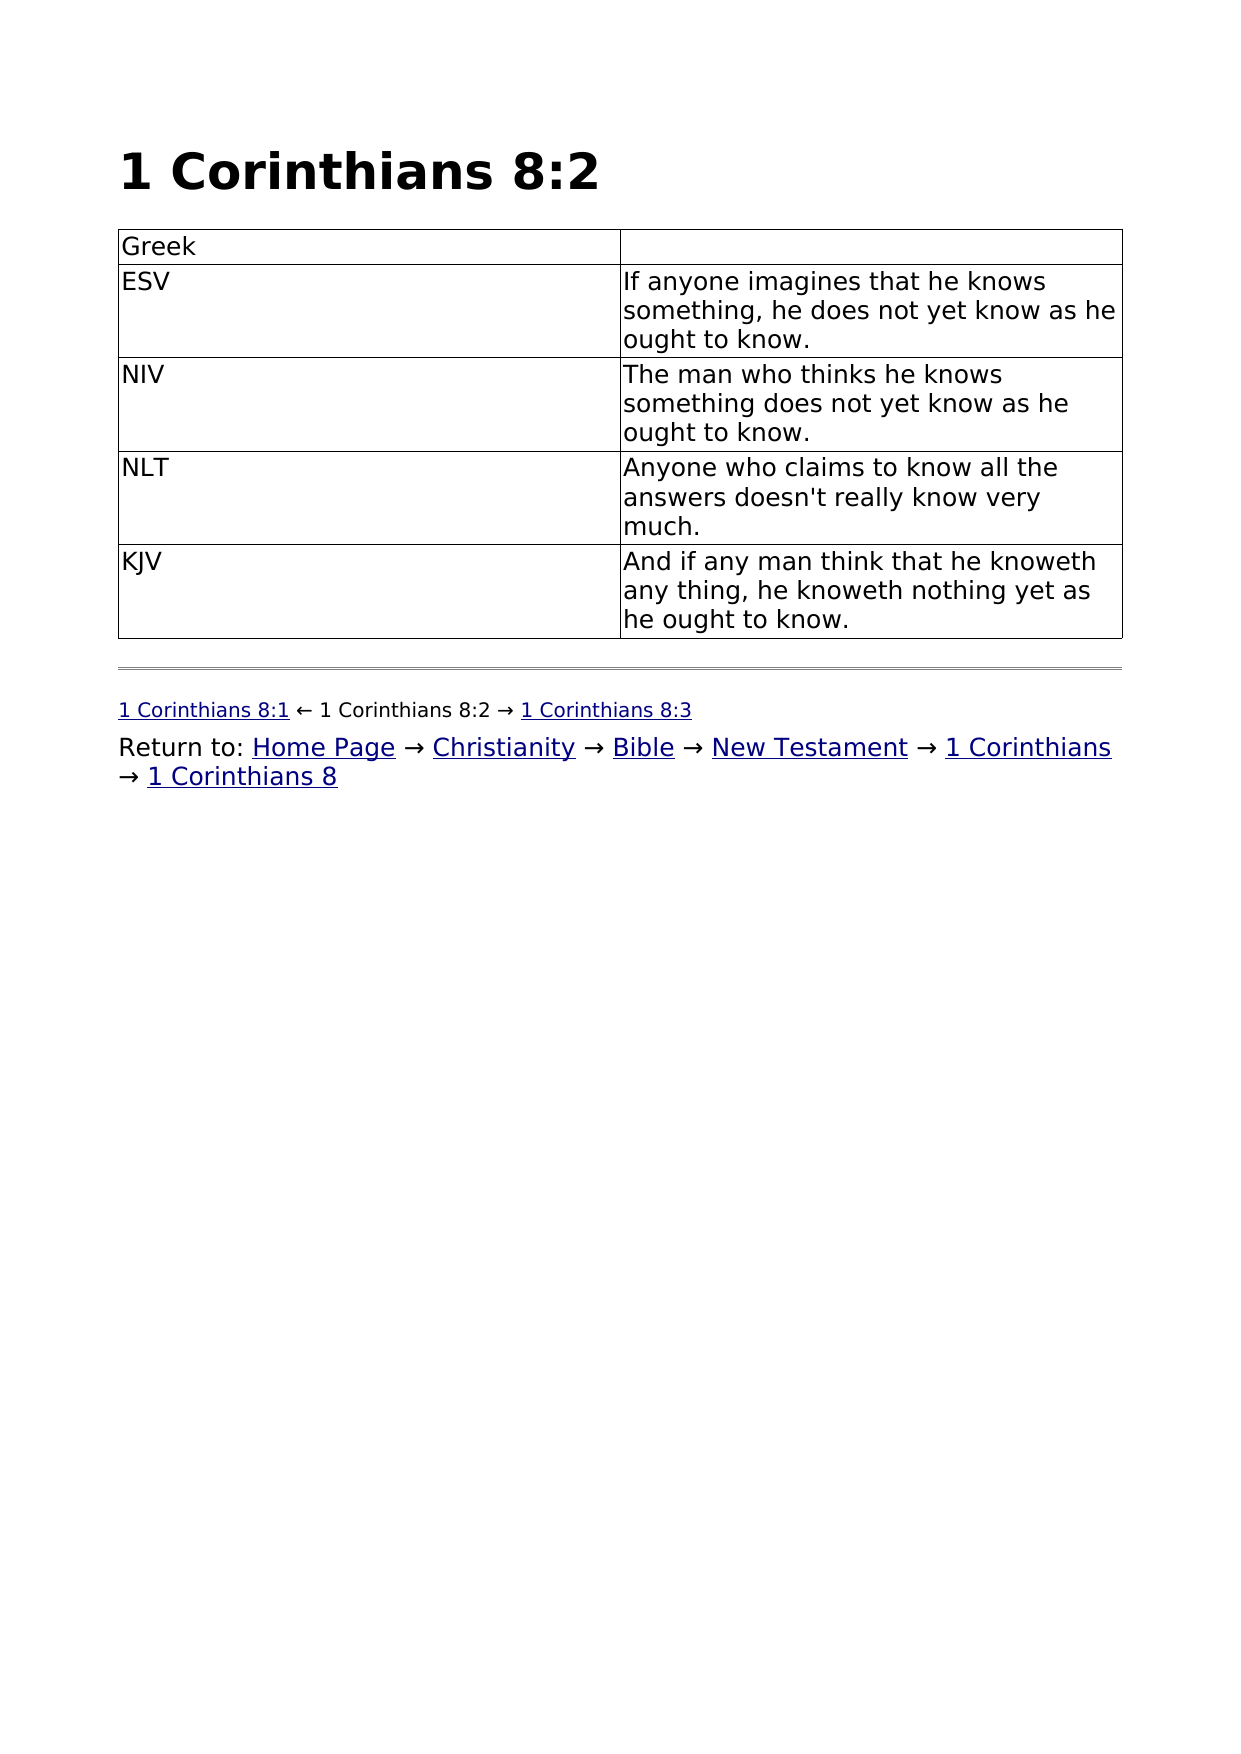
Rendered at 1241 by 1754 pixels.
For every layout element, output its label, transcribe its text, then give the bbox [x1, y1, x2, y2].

table_cell And if any man think that he knoweth any thing, he knoweth nothing yet as he ought to know. [621, 545, 1122, 637]
table_header [621, 230, 1122, 264]
subtitle 1 Corinthians 8:2 [118, 143, 1122, 201]
table_header Greek [119, 230, 620, 264]
table_cell Anyone who claims to know all the answers doesn't really know very much. [621, 452, 1122, 544]
table_cell ESV [119, 265, 620, 357]
table_cell NLT [119, 452, 620, 544]
table_cell NIV [119, 358, 620, 451]
text Return to: Home Page → Christianity → Bible → New Testament → 1 Corinthians → 1 Corinthians 8 [118, 733, 1122, 791]
table_cell KJV [119, 545, 620, 637]
table_cell If anyone imagines that he knows something, he does not yet know as he ought to know. [621, 265, 1122, 357]
table_cell The man who thinks he knows something does not yet know as he ought to know. [621, 358, 1122, 451]
text 1 Corinthians 8:1 ← 1 Corinthians 8:2 → 1 Corinthians 8:3 [118, 699, 1122, 733]
